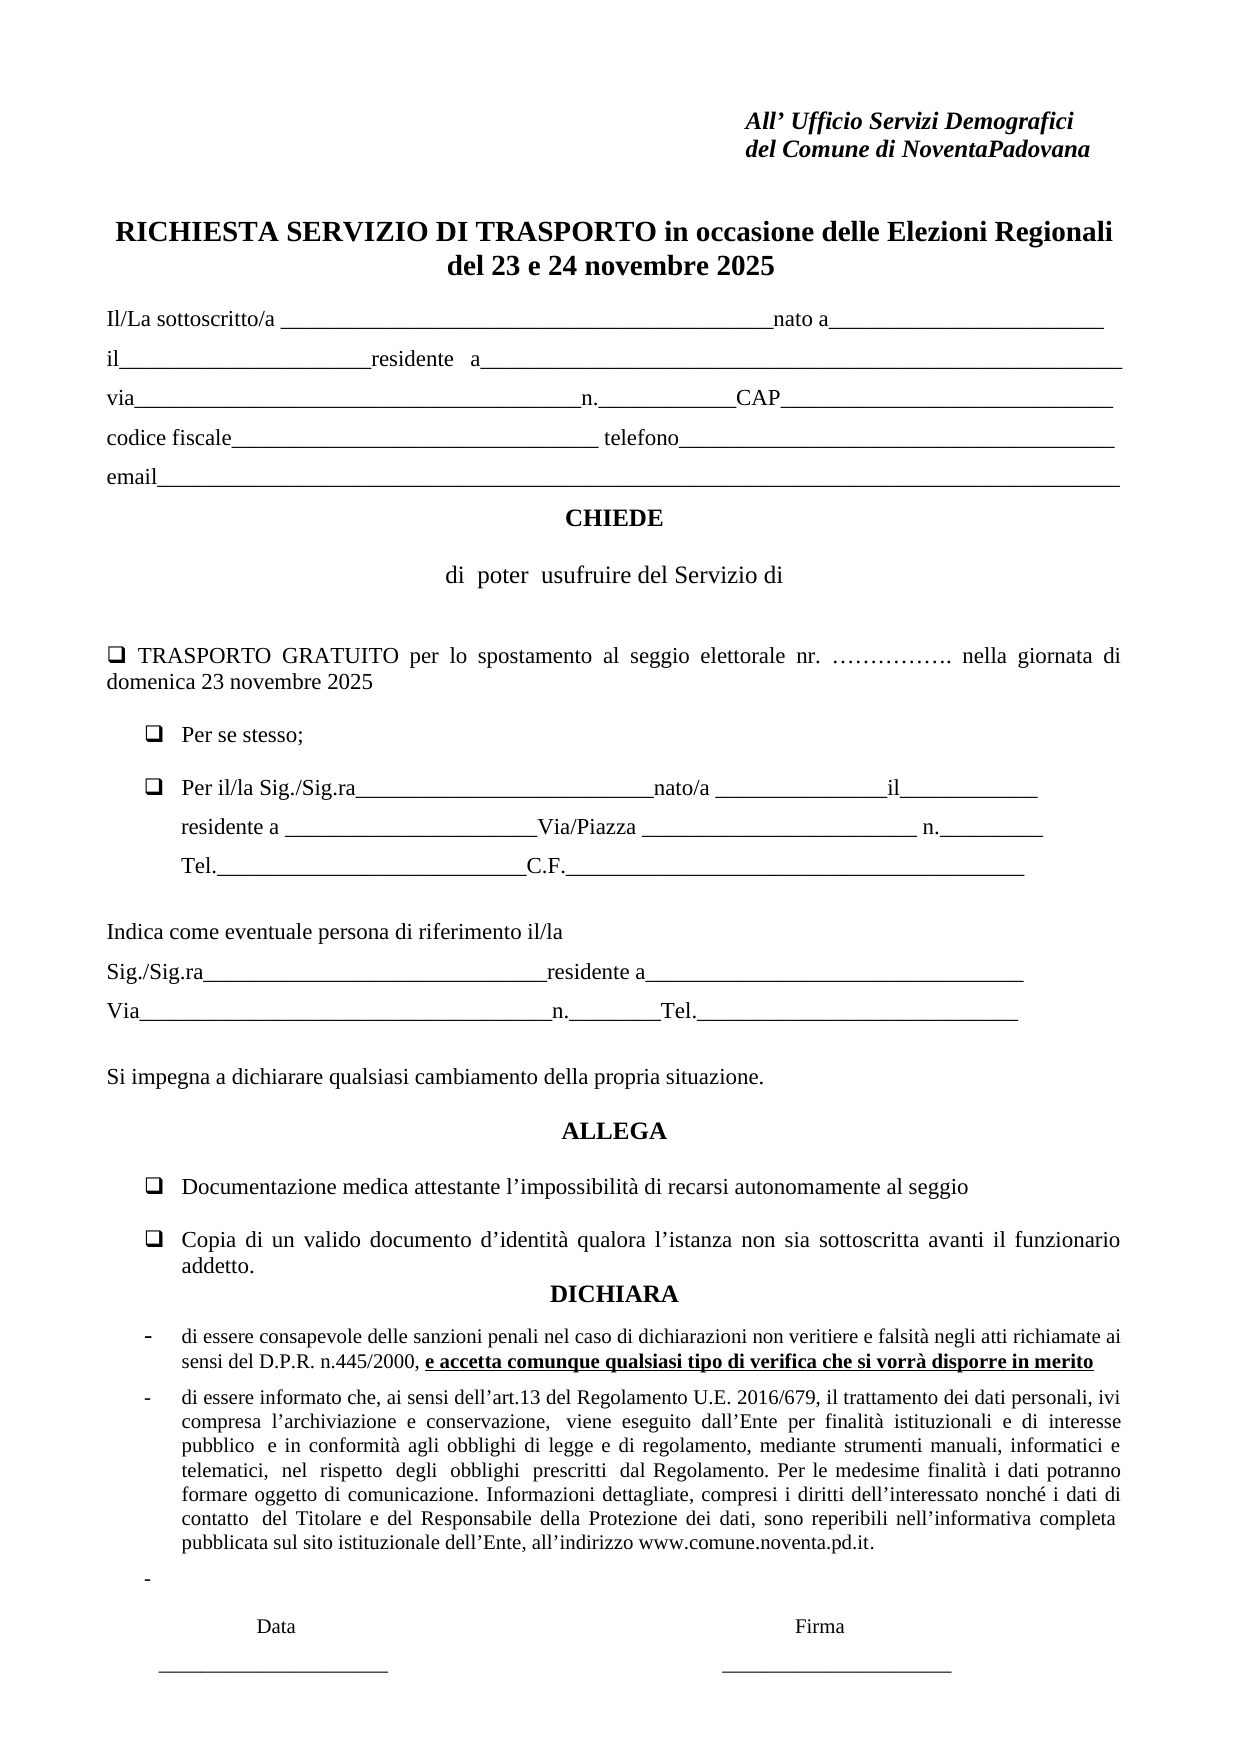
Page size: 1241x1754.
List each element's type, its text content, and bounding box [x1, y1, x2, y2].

text ______________________ ______________________ [106, 1650, 1122, 1674]
list Per il/la Sig./Sig.ra__________________________nato/a _______________il____________ residente a ______________________Via/Piazza ________________________ n._________ Tel.___________________________C.F.________________________________________ [143, 773, 1122, 879]
list Documentazione medica attestante l’impossibilità di recarsi autonomamente al seggio [144, 1173, 1122, 1200]
list di essere informato che, ai sensi dell’art.13 del Regolamento U.E. 2016/679, il trattamento dei dati personali, ivi compresa l’archiviazione e conservazione, viene eseguito dall’Ente per finalità istituzionali e di interesse pubblico e in conformità agli obblighi di legge e di regolamento, mediante strumenti manuali, informatici e telematici, nel rispetto degli obblighi prescritti dal Regolamento. Per le medesime finalità i dati potranno formare oggetto di comunicazione. Informazioni dettagliate, compresi i diritti dell’interessato nonché i dati di contatto del Titolare e del Responsabile della Protezione dei dati, sono reperibili nell’informativa completa pubblicata sul sito istituzionale dell’Ente, all’indirizzo www.comune.noventa.pd.it. [144, 1385, 1122, 1554]
text Indica come eventuale persona di riferimento il/la [106, 918, 1122, 945]
text Sig./Sig.ra______________________________residente a_________________________________ [106, 958, 1122, 984]
text ALLEGA [106, 1116, 1122, 1144]
text Il/La sottoscritto/a ___________________________________________nato a________________________ [106, 305, 1122, 332]
text di poter usufruire del Servizio di [106, 560, 1122, 589]
text del Comune di NoventaPadovana [745, 134, 1098, 163]
list di essere consapevole delle sanzioni penali nel caso di dichiarazioni non veritiere e falsità negli atti richiamate ai sensi del D.P.R. n.445/2000, e accetta comunque qualsiasi tipo di verifica che si vorrà disporre in merito [144, 1320, 1122, 1373]
text il______________________residente a________________________________________________________ via_______________________________________n.____________CAP_____________________________codice fiscale________________________________ telefono______________________________________ [106, 345, 1122, 450]
text  TRASPORTO GRATUITO per lo spostamento al seggio elettorale nr. ……………. nella giornata di domenica 23 novembre 2025 [106, 642, 1122, 694]
text RICHIESTA SERVIZIO DI TRASPORTO in occasione delle Elezioni Regionali del 23 e 24 novembre 2025 [106, 214, 1122, 281]
text CHIEDE [106, 503, 1122, 531]
text email____________________________________________________________________________________ [106, 463, 1122, 489]
text DICHIARA [106, 1279, 1122, 1307]
list Per se stesso; [144, 721, 1122, 747]
text Si impegna a dichiarare qualsiasi cambiamento della propria situazione. [106, 1063, 1122, 1089]
text Data Firma [106, 1614, 1122, 1638]
text All’ Ufficio Servizi Demografici [745, 106, 1098, 134]
text Via____________________________________n.________Tel.____________________________ [106, 997, 1122, 1024]
list Copia di un valido documento d’identità qualora l’istanza non sia sottoscritta avanti il funzionario addetto. [144, 1226, 1122, 1279]
